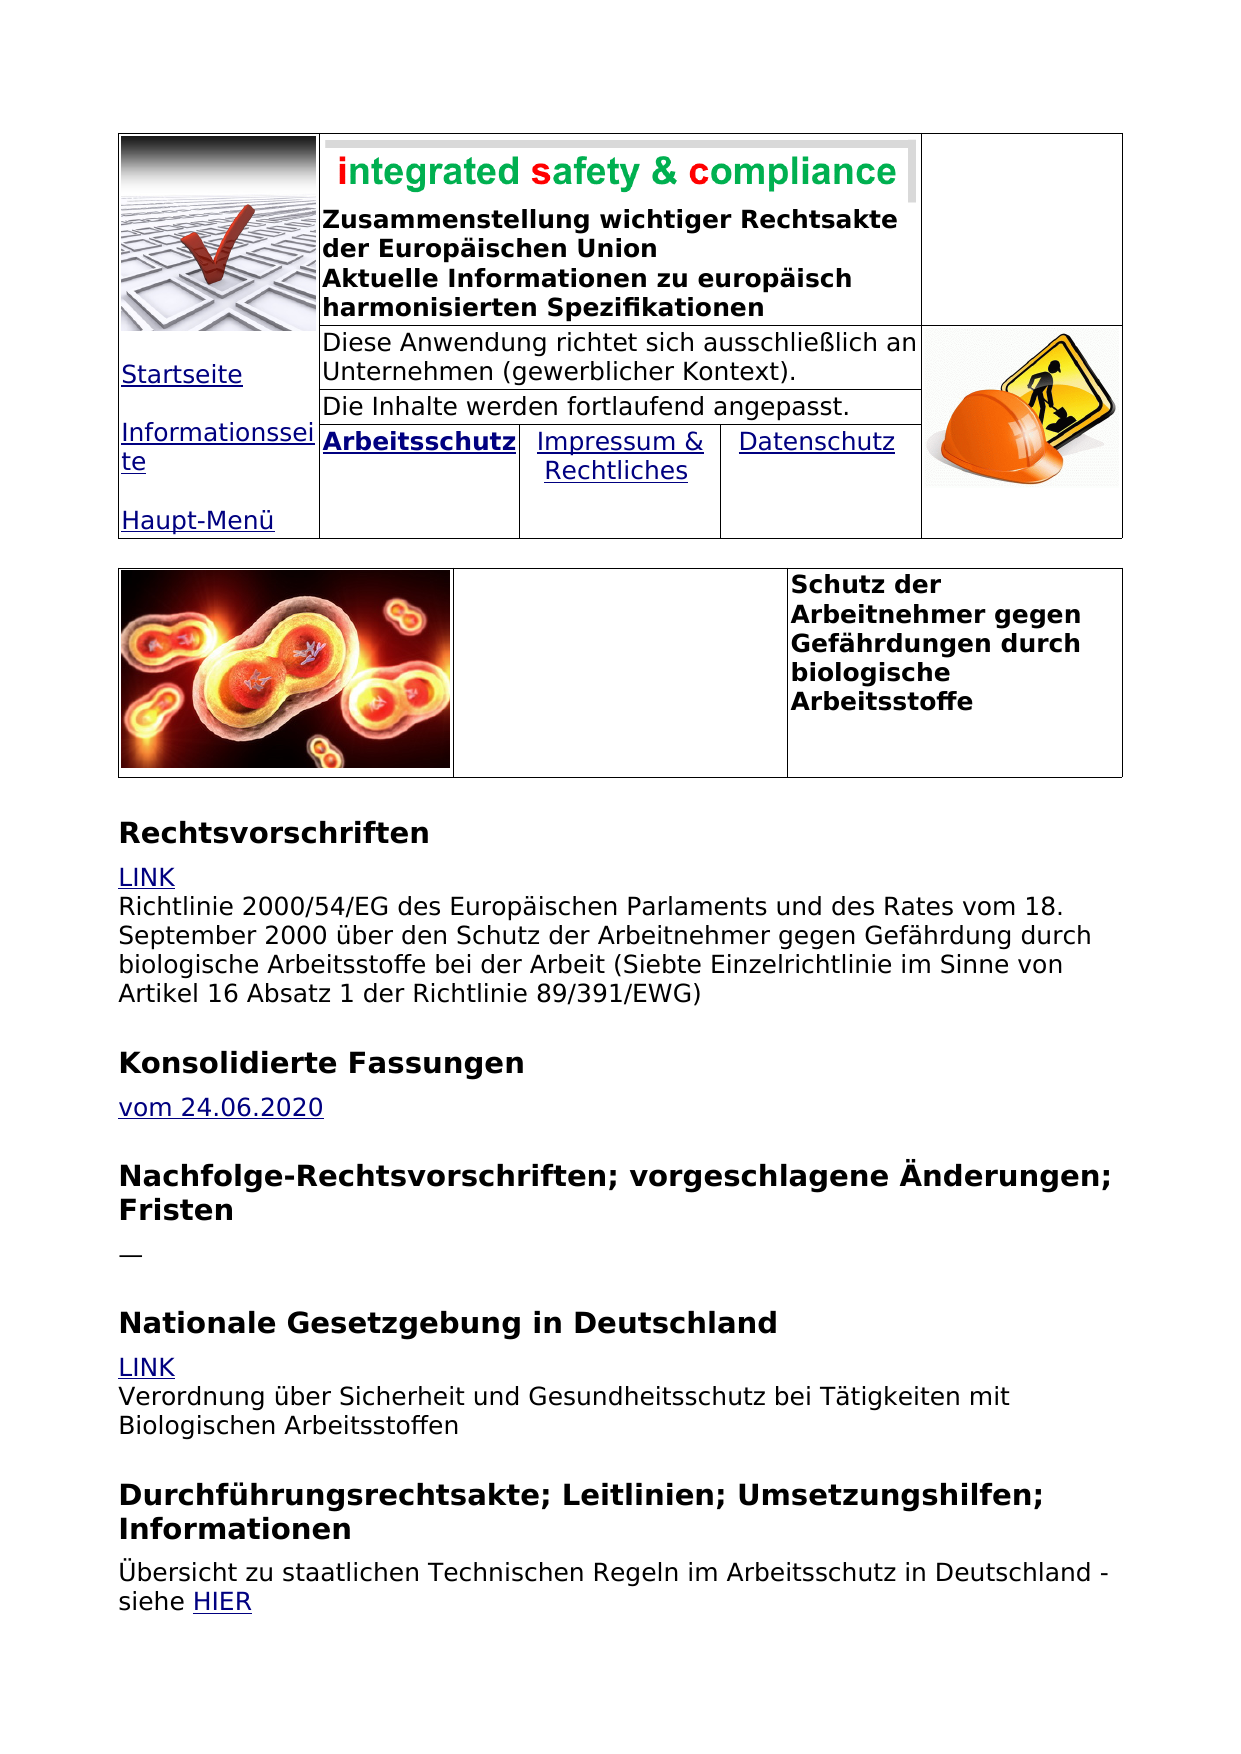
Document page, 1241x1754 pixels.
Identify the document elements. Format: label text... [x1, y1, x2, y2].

picture [121, 136, 316, 331]
table_cell Arbeitsschutz [320, 425, 519, 538]
table_header Startseite Informationsseite Haupt-Menü [119, 134, 319, 538]
subtitle Durchführungsrechtsakte; Leitlinien; Umsetzungshilfen; Informationen [118, 1478, 1122, 1546]
text LINK Verordnung über Sicherheit und Gesundheitsschutz bei Tätigkeiten mit Biologischen Arbeitsstoffen [118, 1353, 1122, 1441]
text vom 24.06.2020 [118, 1093, 1122, 1122]
subtitle Nationale Gesetzgebung in Deutschland [118, 1307, 1122, 1341]
picture [924, 328, 1120, 488]
table_cell Datenschutz [721, 425, 921, 538]
text — [118, 1240, 1122, 1269]
table_header [454, 569, 787, 777]
table_header Schutz der Arbeitnehmer gegen Gefährdungen durch biologische Arbeitsstoffe [788, 569, 1122, 777]
table_header [119, 569, 453, 777]
picture [321, 136, 919, 206]
subtitle Konsolidierte Fassungen [118, 1046, 1122, 1080]
text Übersicht zu staatlichen Technischen Regeln im Arbeitsschutz in Deutschland - siehe HIER [118, 1558, 1122, 1617]
table_header [922, 134, 1122, 325]
table_cell Die Inhalte werden fortlaufend angepasst. [320, 390, 921, 424]
table_cell [922, 326, 1122, 538]
subtitle Nachfolge-Rechtsvorschriften; vorgeschlagene Änderungen; Fristen [118, 1159, 1122, 1227]
text LINK Richtlinie 2000/54/EG des Europäischen Parlaments und des Rates vom 18. September 2000 über den Schutz der Arbeitnehmer gegen Gefährdung durch biologische Arbeitsstoffe bei der Arbeit (Siebte Einzelrichtlinie im Sinne von Artikel 16 Absatz 1 der Richtlinie 89/391/EWG) [118, 863, 1122, 1009]
subtitle Rechtsvorschriften [118, 817, 1122, 851]
picture [121, 570, 450, 768]
table_header Zusammenstellung wichtiger Rechtsakte der Europäischen Union Aktuelle Informationen zu europäisch harmonisierten Spezifikationen [320, 134, 921, 325]
table_cell Diese Anwendung richtet sich ausschließlich an Unternehmen (gewerblicher Kontext). [320, 326, 921, 389]
table_cell Impressum & Rechtliches [520, 425, 720, 538]
